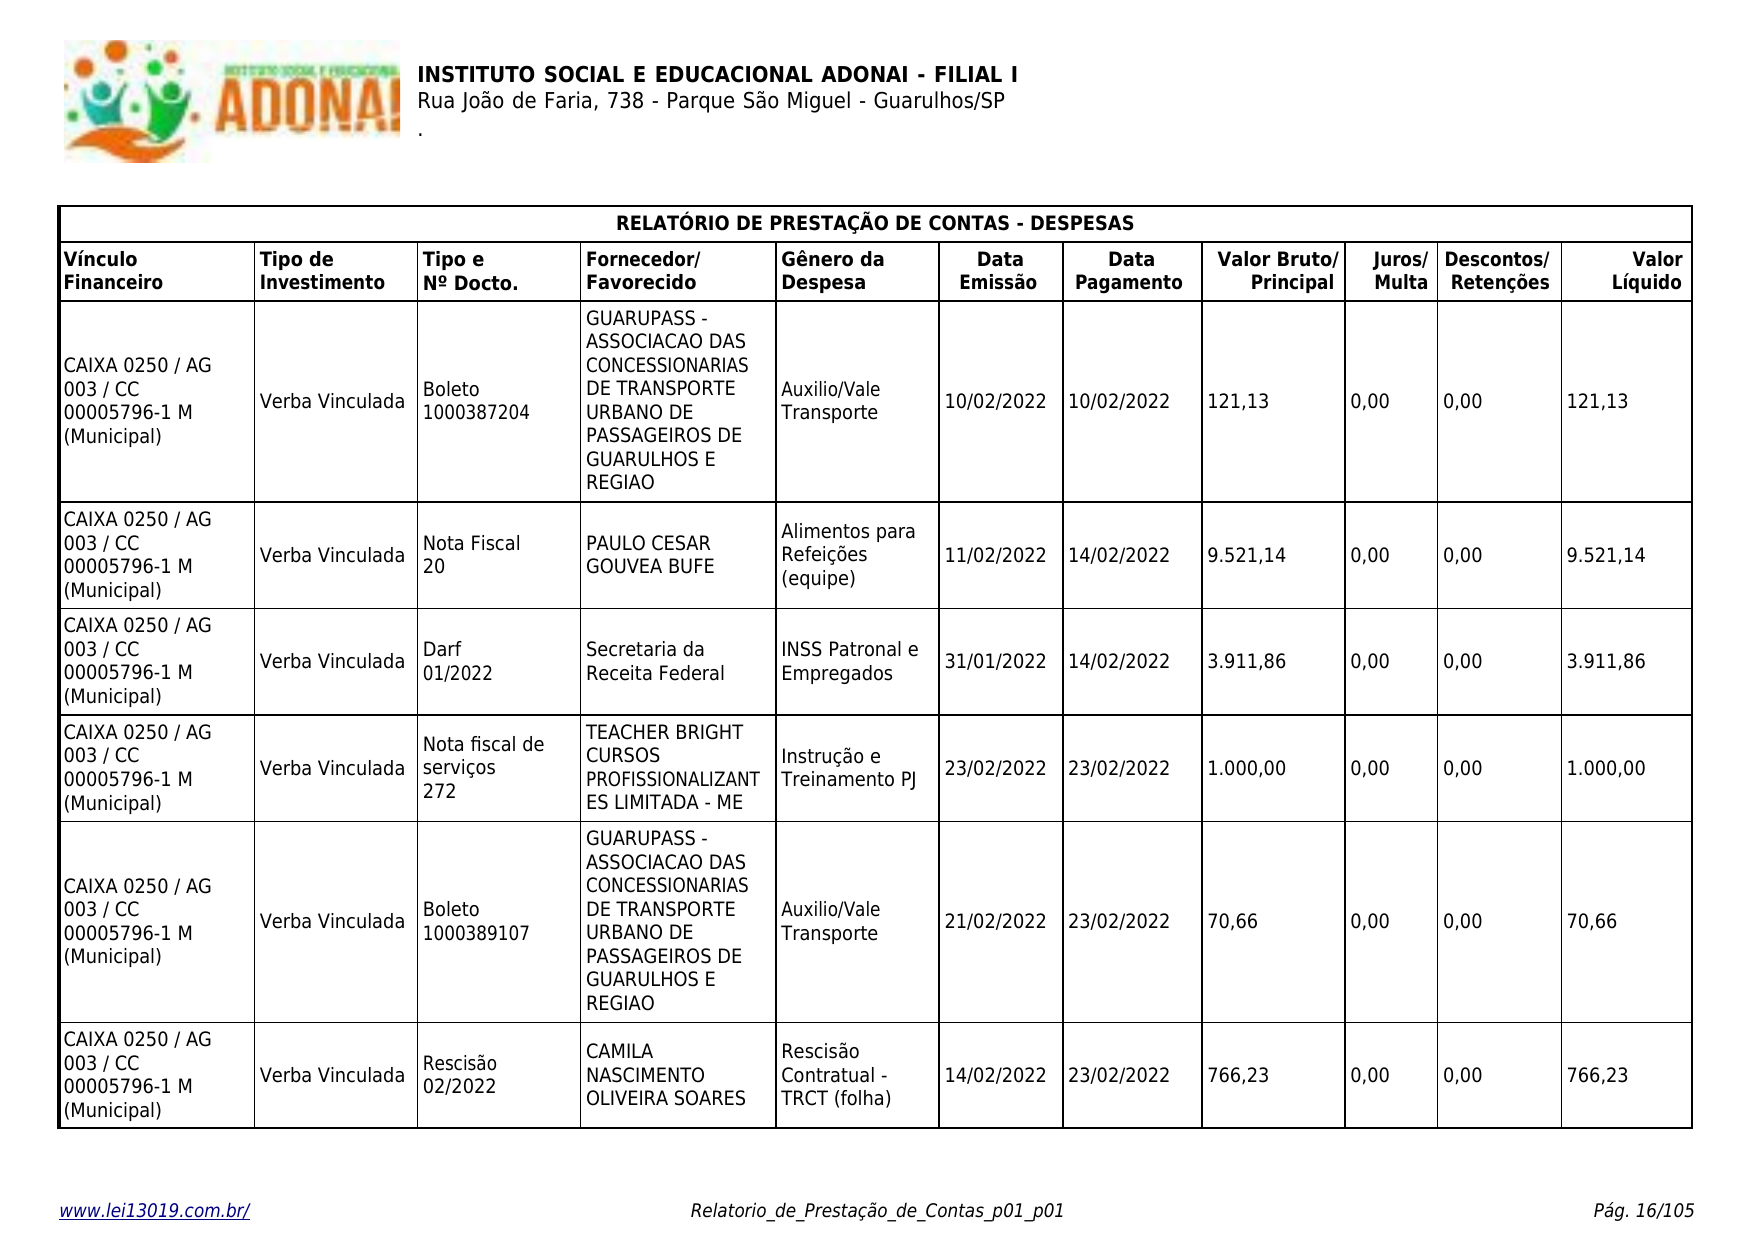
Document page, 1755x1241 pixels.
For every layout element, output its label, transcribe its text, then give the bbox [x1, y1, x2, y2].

table_cell 14/02/2022 [940, 1023, 1062, 1127]
table_cell 3.911,86 [1562, 609, 1691, 714]
table_cell CAIXA 0250 / AG 003 / CC 00005796-1 M (Municipal) [61, 302, 254, 501]
table_header RELATÓRIO DE PRESTAÇÃO DE CONTAS - DESPESAS [61, 207, 1691, 241]
table_cell Verba Vinculada [255, 716, 417, 821]
table_cell Boleto 1000387204 [418, 302, 580, 501]
table_cell 0,00 [1346, 716, 1437, 821]
table_cell 3.911,86 [1203, 609, 1344, 714]
table_cell CAIXA 0250 / AG 003 / CC 00005796-1 M (Municipal) [61, 822, 254, 1022]
table_cell CAIXA 0250 / AG 003 / CC 00005796-1 M (Municipal) [61, 1023, 254, 1127]
table_cell 11/02/2022 [940, 503, 1062, 608]
table_cell Descontos/ Retenções [1438, 243, 1561, 300]
table_cell TEACHER BRIGHT CURSOS PROFISSIONALIZANT ES LIMITADA - ME [581, 716, 775, 821]
table_cell Instrução e Treinamento PJ [777, 716, 938, 821]
table_cell CAIXA 0250 / AG 003 / CC 00005796-1 M (Municipal) [61, 716, 254, 821]
table_cell 70,66 [1562, 822, 1691, 1022]
table_cell 0,00 [1438, 822, 1561, 1022]
table_cell 23/02/2022 [1064, 716, 1201, 821]
table_cell 0,00 [1438, 503, 1561, 608]
table_cell 0,00 [1438, 1023, 1561, 1127]
table_cell 0,00 [1346, 503, 1437, 608]
table_cell Boleto 1000389107 [418, 822, 580, 1022]
table_cell 9.521,14 [1562, 503, 1691, 608]
table_cell Verba Vinculada [255, 503, 417, 608]
table_cell 9.521,14 [1203, 503, 1344, 608]
table_cell Rescisão 02/2022 [418, 1023, 580, 1127]
table_cell Nota Fiscal 20 [418, 503, 580, 608]
table_cell Fornecedor/ Favorecido [581, 243, 775, 300]
table_cell 0,00 [1438, 716, 1561, 821]
table_cell Data Pagamento [1064, 243, 1201, 300]
table_cell GUARUPASS - ASSOCIACAO DAS CONCESSIONARIAS DE TRANSPORTE URBANO DE PASSAGEIROS DE GUARULHOS E REGIAO [581, 302, 775, 501]
table_cell Tipo de Investimento [255, 243, 417, 300]
table_cell 1.000,00 [1203, 716, 1344, 821]
table_cell Juros/ Multa [1346, 243, 1437, 300]
table_cell 121,13 [1203, 302, 1344, 501]
table_cell 766,23 [1203, 1023, 1344, 1127]
table_cell Gênero da Despesa [777, 243, 938, 300]
table_cell 23/02/2022 [1064, 822, 1201, 1022]
table_cell Alimentos para Refeições (equipe) [777, 503, 938, 608]
table_cell 23/02/2022 [940, 716, 1062, 821]
table_cell CAMILA NASCIMENTO OLIVEIRA SOARES [581, 1023, 775, 1127]
table_cell 0,00 [1346, 609, 1437, 714]
table_cell 14/02/2022 [1064, 503, 1201, 608]
table_cell Darf 01/2022 [418, 609, 580, 714]
table_cell PAULO CESAR GOUVEA BUFE [581, 503, 775, 608]
table_cell 10/02/2022 [1064, 302, 1201, 501]
table_cell 1.000,00 [1562, 716, 1691, 821]
table_cell Verba Vinculada [255, 1023, 417, 1127]
table_cell Valor Líquido [1562, 243, 1691, 300]
table_cell INSS Patronal e Empregados [777, 609, 938, 714]
table_cell 31/01/2022 [940, 609, 1062, 714]
table_cell Verba Vinculada [255, 822, 417, 1022]
table_cell 121,13 [1562, 302, 1691, 501]
table_cell 70,66 [1203, 822, 1344, 1022]
table_cell Valor Bruto/ Principal [1203, 243, 1344, 300]
table_cell 0,00 [1346, 302, 1437, 501]
table_cell Rescisão Contratual - TRCT (folha) [777, 1023, 938, 1127]
table_cell 0,00 [1438, 609, 1561, 714]
table_cell Nota ﬁscal de serviços 272 [418, 716, 580, 821]
table_cell Verba Vinculada [255, 302, 417, 501]
table_cell CAIXA 0250 / AG 003 / CC 00005796-1 M (Municipal) [61, 503, 254, 608]
table_cell 766,23 [1562, 1023, 1691, 1127]
table_cell Auxilio/Vale Transporte [777, 822, 938, 1022]
table_cell Secretaria da Receita Federal [581, 609, 775, 714]
table_cell 0,00 [1438, 302, 1561, 501]
table_cell 23/02/2022 [1064, 1023, 1201, 1127]
table_cell GUARUPASS - ASSOCIACAO DAS CONCESSIONARIAS DE TRANSPORTE URBANO DE PASSAGEIROS DE GUARULHOS E REGIAO [581, 822, 775, 1022]
table_cell 10/02/2022 [940, 302, 1062, 501]
table_cell Vínculo Financeiro [61, 243, 254, 300]
table_cell 0,00 [1346, 822, 1437, 1022]
table_cell 21/02/2022 [940, 822, 1062, 1022]
table_cell Tipo e Nº Docto. [418, 243, 580, 300]
table_cell CAIXA 0250 / AG 003 / CC 00005796-1 M (Municipal) [61, 609, 254, 714]
table_cell Auxilio/Vale Transporte [777, 302, 938, 501]
table_cell 14/02/2022 [1064, 609, 1201, 714]
table_cell Verba Vinculada [255, 609, 417, 714]
table_cell 0,00 [1346, 1023, 1437, 1127]
table_cell Data Emissão [940, 243, 1062, 300]
